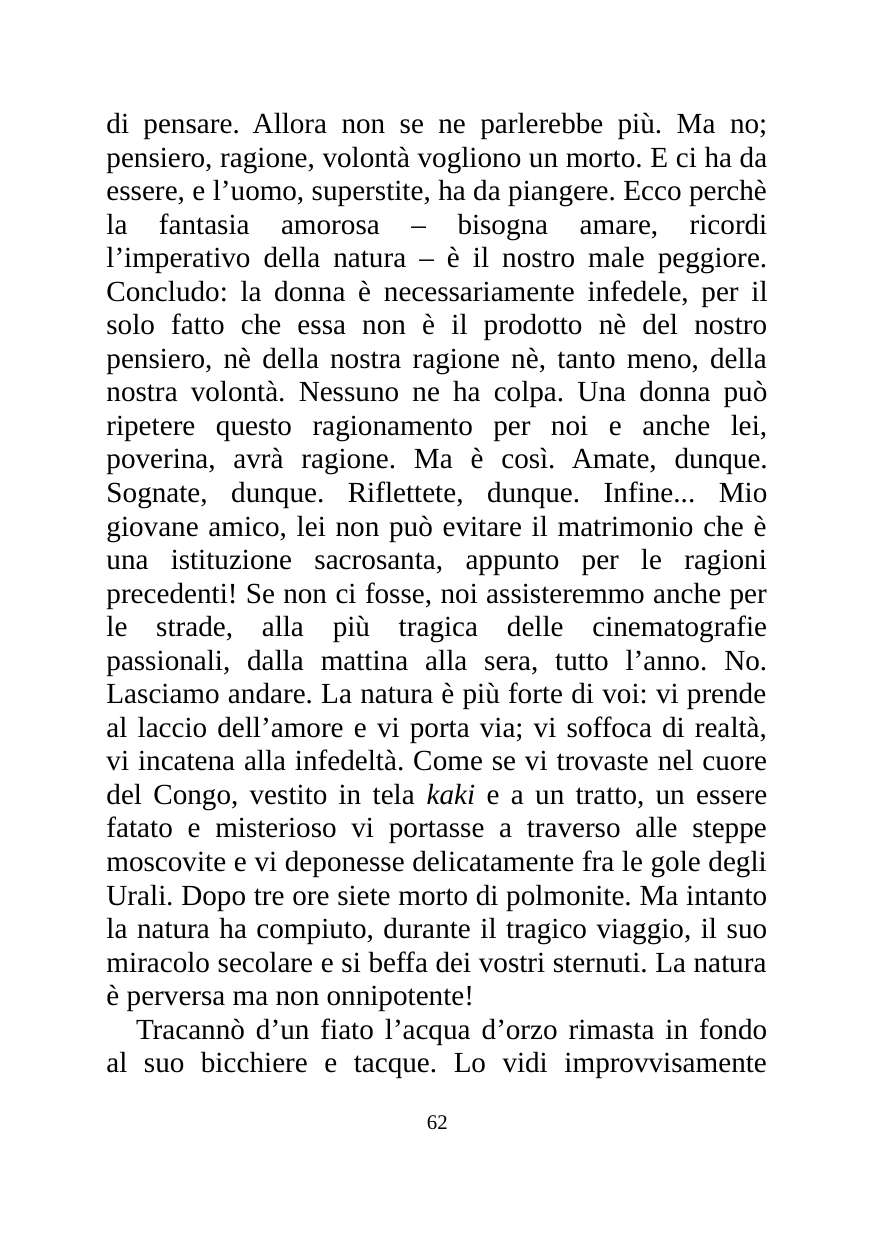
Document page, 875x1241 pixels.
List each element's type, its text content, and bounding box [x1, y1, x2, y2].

text Tracannò d’un fiato l’acqua d’orzo rimasta in fondo al suo bicchiere e tacque. Lo vidi improvvisamente [106, 1012, 768, 1079]
text di pensare. Allora non se ne parlerebbe più. Ma no; pensiero, ragione, volontà vogliono un morto. E ci ha da essere, e l’uomo, superstite, ha da piangere. Ecco perchè la fantasia amorosa – bisogna amare, ricordi l’imperativo della natura – è il nostro male peggiore. Concludo: la donna è necessariamente infedele, per il solo fatto che essa non è il prodotto nè del nostro pensiero, nè della nostra ragione nè, tanto meno, della nostra volontà. Nessuno ne ha colpa. Una donna può ripetere questo ragionamento per noi e anche lei, poverina, avrà ragione. Ma è così. Amate, dunque. Sognate, dunque. Riflettete, dunque. Infine... Mio giovane amico, lei non può evitare il matrimonio che è una istituzione sacrosanta, appunto per le ragioni precedenti! Se non ci fosse, noi assisteremmo anche per le strade, alla più tragica delle cinematografie passionali, dalla mattina alla sera, tutto l’anno. No. Lasciamo andare. La natura è più forte di voi: vi prende al laccio dell’amore e vi porta via; vi soffoca di realtà, vi incatena alla infedeltà. Come se vi trovaste nel cuore del Congo, vestito in tela kaki e a un tratto, un essere fatato e misterioso vi portasse a traverso alle steppe moscovite e vi deponesse delicatamente fra le gole degli Urali. Dopo tre ore siete morto di polmonite. Ma intanto la natura ha compiuto, durante il tragico viaggio, il suo miracolo secolare e si beffa dei vostri sternuti. La natura è perversa ma non onnipotente! [106, 106, 768, 1012]
